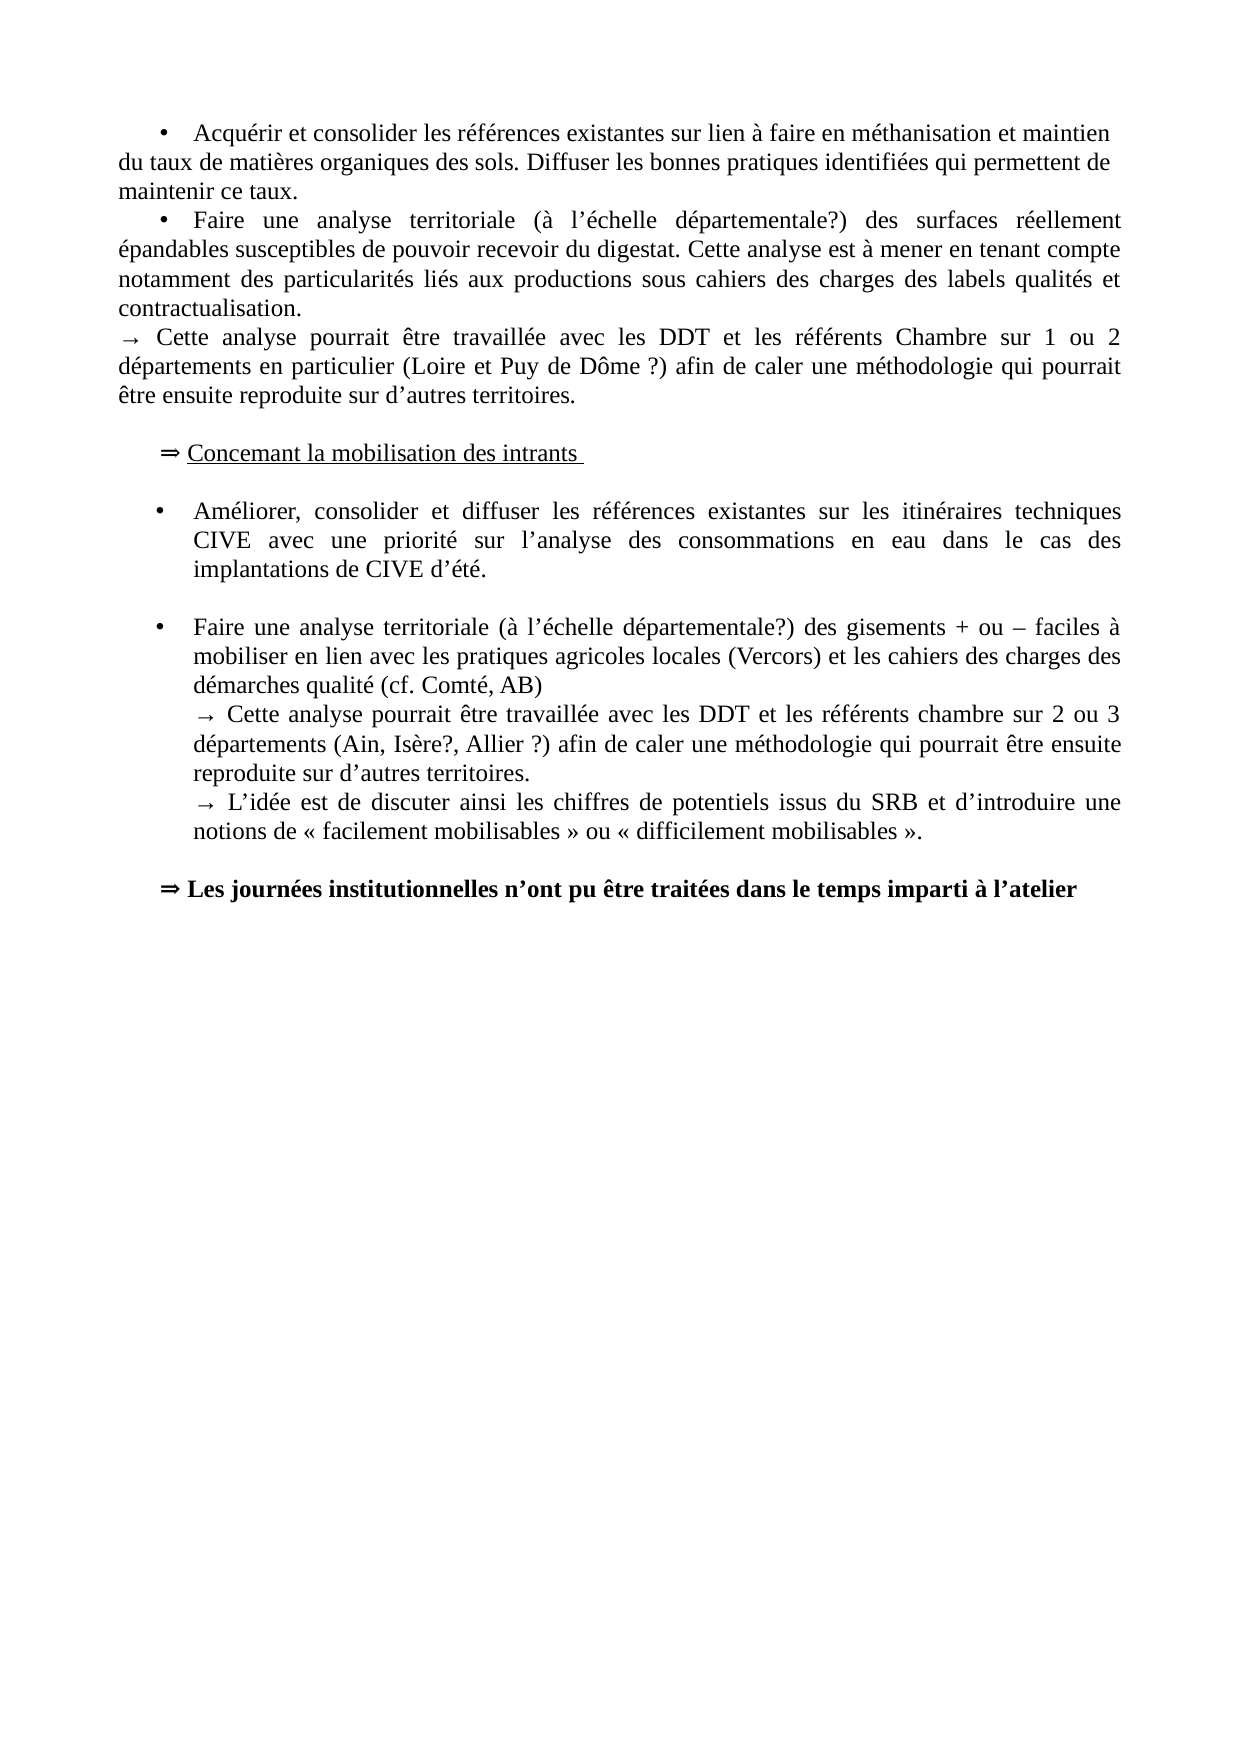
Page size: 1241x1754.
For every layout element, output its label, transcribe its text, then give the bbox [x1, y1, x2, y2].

list → Cette analyse pourrait être travaillée avec les DDT et les référents chambre sur 2 ou 3 départements (Ain, Isère?, Allier ?) afin de caler une méthodologie qui pourrait être ensuite reproduite sur d’autres territoires. [156, 699, 1122, 787]
list Faire une analyse territoriale (à l’échelle départementale?) des surfaces réellement épandables susceptibles de pouvoir recevoir du digestat. Cette analyse est à mener en tenant compte notamment des particularités liés aux productions sous cahiers des charges des labels qualités et contractualisation. [118, 205, 1122, 322]
list Faire une analyse territoriale (à l’échelle départementale?) des gisements + ou – faciles à mobiliser en lien avec les pratiques agricoles locales (Vercors) et les cahiers des charges des démarches qualité (cf. Comté, AB) [156, 612, 1122, 699]
list → Cette analyse pourrait être travaillée avec les DDT et les référents Chambre sur 1 ou 2 départements en particulier (Loire et Puy de Dôme ?) afin de caler une méthodologie qui pourrait être ensuite reproduite sur d’autres territoires. [118, 322, 1122, 409]
list Améliorer, consolider et diffuser les références existantes sur les itinéraires techniques CIVE avec une priorité sur l’analyse des consommations en eau dans le cas des implantations de CIVE d’été. [156, 496, 1122, 583]
text ⇒ Concemant la mobilisation des intrants [118, 438, 1122, 467]
list → L’idée est de discuter ainsi les chiffres de potentiels issus du SRB et d’introduire une notions de « facilement mobilisables » ou « difficilement mobilisables ». [156, 787, 1122, 845]
list Acquérir et consolider les références existantes sur lien à faire en méthanisation et maintien du taux de matières organiques des sols. Diffuser les bonnes pratiques identifiées qui permettent de maintenir ce taux. [118, 118, 1122, 205]
text ⇒ Les journées institutionnelles n’ont pu être traitées dans le temps imparti à l’atelier [118, 874, 1122, 903]
